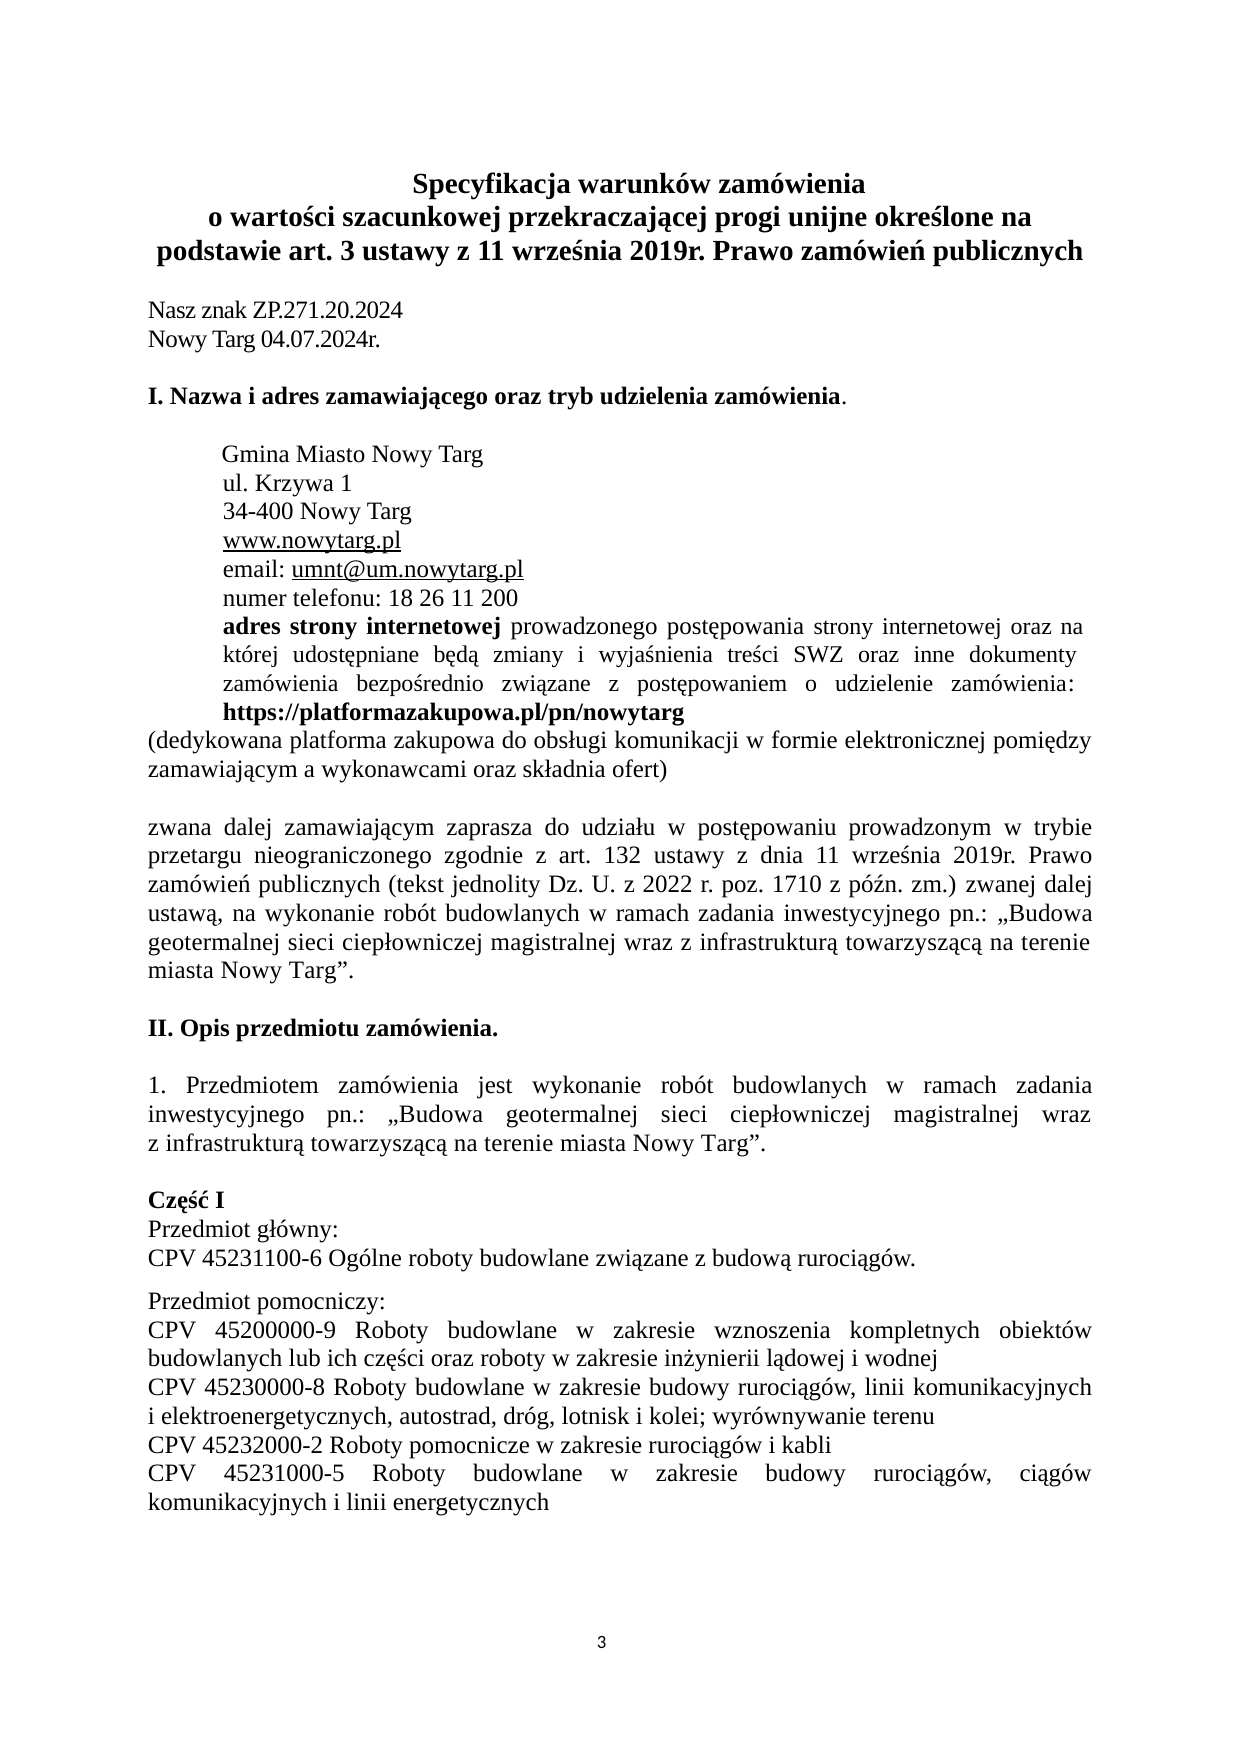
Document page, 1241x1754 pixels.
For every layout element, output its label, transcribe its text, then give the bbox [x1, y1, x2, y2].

text Nasz znak ZP.271.20.2024 [148, 295, 1093, 324]
text II. Opis przedmiotu zamówienia. [148, 1013, 1093, 1042]
text CPV 45231000-5 Roboty budowlane w zakresie budowy rurociągów, ciągów komunikacyjnych i linii energetycznych [148, 1458, 1093, 1516]
text Specyfikacja warunków zamówienia [185, 166, 1093, 199]
text (dedykowana platforma zakupowa do obsługi komunikacji w formie elektronicznej pomiędzy zamawiającym a wykonawcami oraz składnia ofert) [148, 725, 1093, 783]
text adres strony internetowej prowadzonego postępowania strony internetowej oraz na której udostępniane będą zmiany i wyjaśnienia treści SWZ oraz inne dokumenty zamówienia bezpośrednio związane z postępowaniem o udzielenie zamówienia: https://platformazakupowa.pl/pn/nowytarg [148, 611, 1093, 725]
text 34-400 Nowy Targ [148, 496, 1093, 525]
text CPV 45200000-9 Roboty budowlane w zakresie wznoszenia kompletnych obiektów budowlanych lub ich części oraz roboty w zakresie inżynierii lądowej i wodnej [148, 1315, 1093, 1372]
text www.nowytarg.pl [148, 525, 1093, 554]
text Przedmiot główny: [148, 1214, 1093, 1243]
list CPV 45231100-6 Ogólne roboty budowlane związane z budową rurociągów. [148, 1243, 1093, 1272]
text CPV 45230000-8 Roboty budowlane w zakresie budowy rurociągów, linii komunikacyjnych i elektroenergetycznych, autostrad, dróg, lotnisk i kolei; wyrównywanie terenu [148, 1372, 1093, 1430]
text Nowy Targ 04.07.2024r. [148, 324, 1093, 353]
text ul. Krzywa 1 [148, 468, 1093, 496]
text Gmina Miasto Nowy Targ [221, 439, 1093, 468]
text numer telefonu: 18 26 11 200 [148, 583, 1093, 611]
text 1. Przedmiotem zamówienia jest wykonanie robót budowlanych w ramach zadania inwestycyjnego pn.: „Budowa geotermalnej sieci ciepłowniczej magistralnej wraz z infrastrukturą towarzyszącą na terenie miasta Nowy Targ”. [148, 1070, 1093, 1157]
text email: umnt@um.nowytarg.pl [148, 554, 1093, 583]
text CPV 45232000-2 Roboty pomocnicze w zakresie rurociągów i kabli [148, 1430, 1093, 1458]
text Przedmiot pomocniczy: [148, 1286, 1093, 1315]
text zwana dalej zamawiającym zaprasza do udziału w postępowaniu prowadzonym w trybie przetargu nieograniczonego zgodnie z art. 132 ustawy z dnia 11 września 2019r. Prawo zamówień publicznych (tekst jednolity Dz. U. z 2022 r. poz. 1710 z późn. zm.) zwanej dalej ustawą, na wykonanie robót budowlanych w ramach zadania inwestycyjnego pn.: „Budowa geotermalnej sieci ciepłowniczej magistralnej wraz z infrastrukturą towarzyszącą na terenie miasta Nowy Targ”. [148, 812, 1093, 984]
text I. Nazwa i adres zamawiającego oraz tryb udzielenia zamówienia. [148, 381, 1093, 410]
text o wartości szacunkowej przekraczającej progi unijne określone na podstawie art. 3 ustawy z 11 września 2019r. Prawo zamówień publicznych [148, 199, 1093, 266]
text Część I [148, 1185, 1093, 1214]
